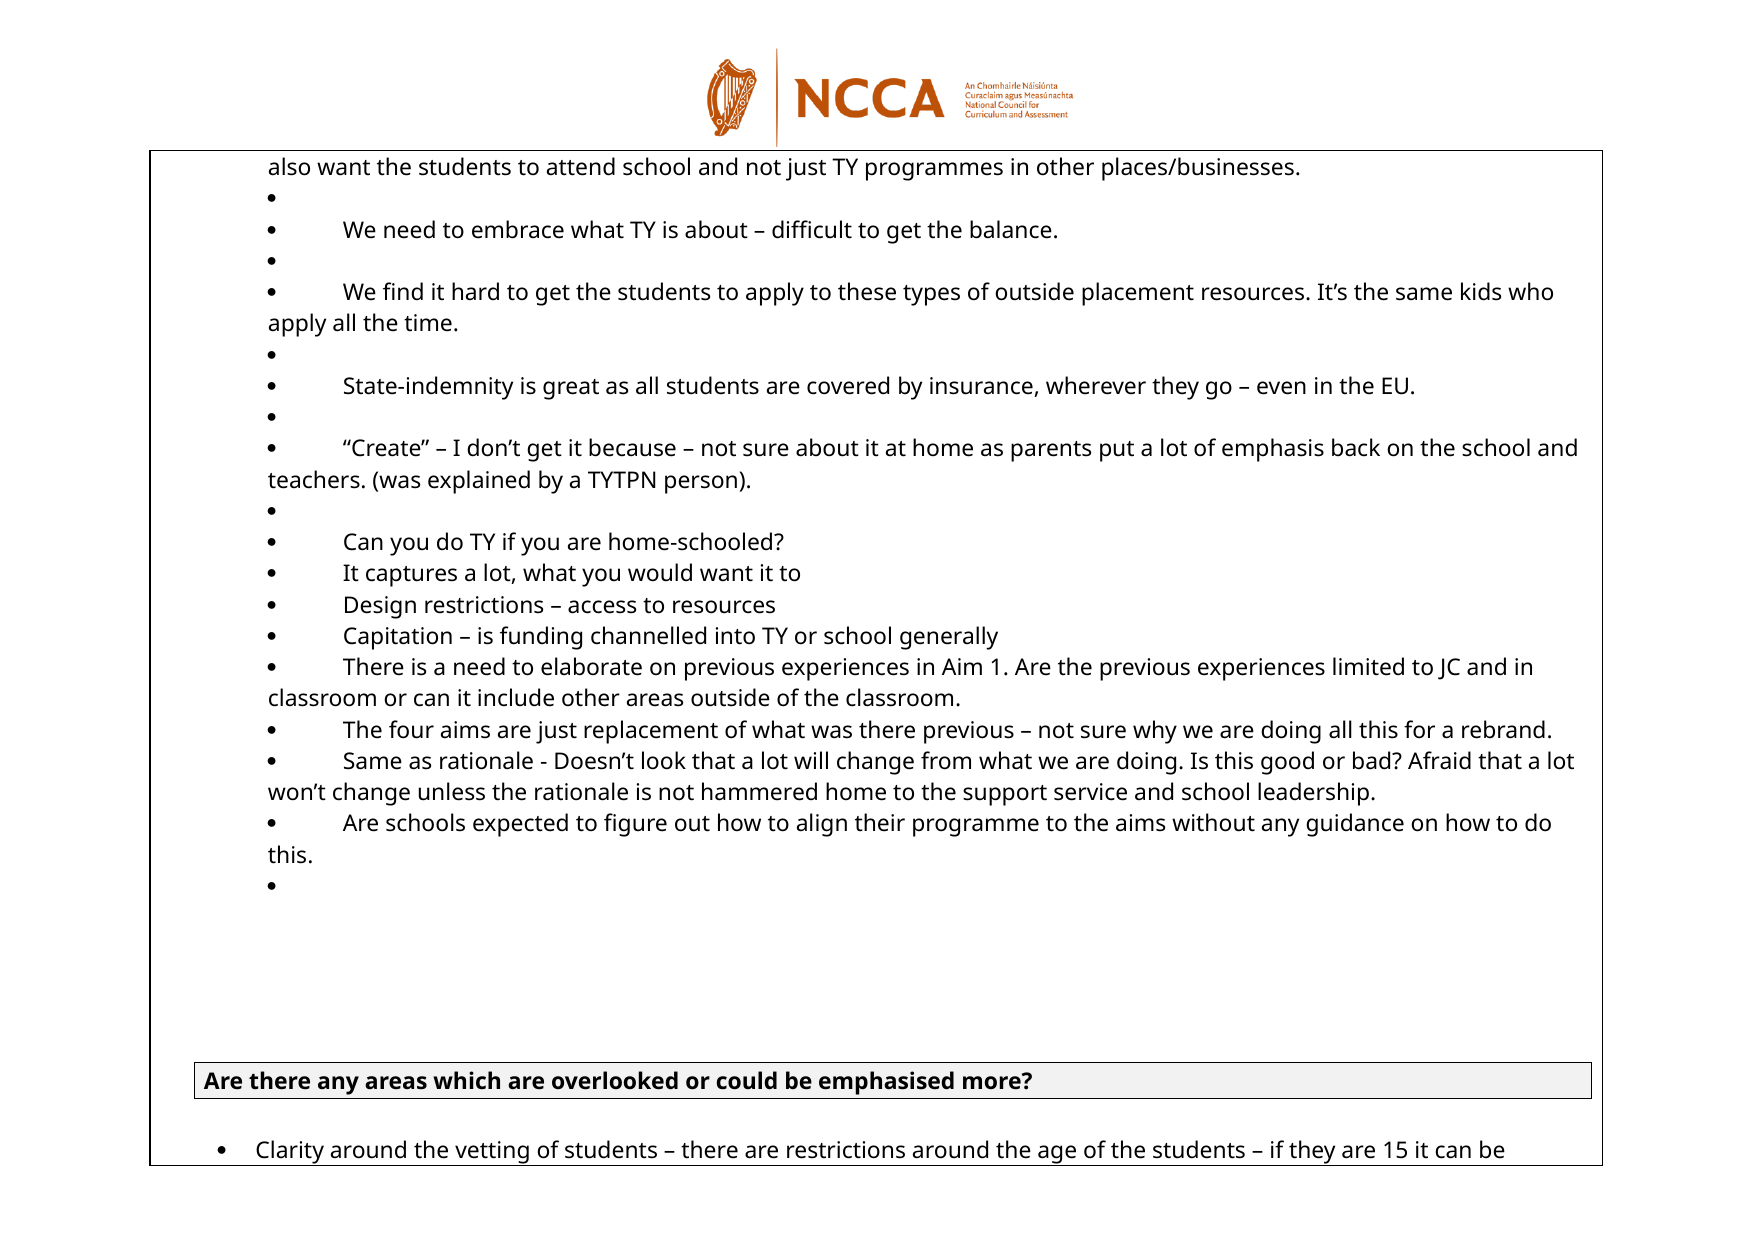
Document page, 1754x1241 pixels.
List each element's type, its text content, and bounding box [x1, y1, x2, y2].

table_header Rationale and Aims The aims and rationale of the revised TY Programme Statement are aligned to the purpose and vision of the redeveloped senior cycle. They are intended to be clear and achievable within the context of the TY Programme Statement. (p. 6-7) What is your feedback in relation to the rationale of the TYPS? Where useful, quite broad and non-specific and the group felt they were doing a lot of this already without the need for a new statement. Doesn’t look that a lot will change from what we are doing. Is this good or bad? Afraid that a lot won’t change unless the rationale is not hammered home to the support service and school leadership. The aspirations of the rationale puts a lot of pressure on TY coordinators to enact this new statement. No huge change in terms of the rationale which is a good thing Glad that autonomy is emphasised Anxiety/Social Emotional wellbeing as well the academics are emphasised; this is great as they are so important Seems to be very student centred and focused on wellbeing Inclusive: Mentions the word Inclusion repeatedly: what is meant by this exactly? E. G There is no mention of a the TY fee that schools charge. Is this document asking schools to remove this charge? Is this what is meant by inclusive? Some schools charge up to 600 euro for TY Gaping ‘loop hole’ from one school to next. As a result, one cannot make TY compulsory as this fee can be far too much for some What does it mean by ‘equitable access’ It would be worried that soe parents don’t pay yet still get to do the TY This is unfair on students DE should Finance a module as opposed to a ty year if there is a cost issue – money from DE First time equitable was used in the rationale for a TY programme We welcome that it is there but it has implications Greater access- there should not be a barrier including funding but what that means in an implementation setting I there is a gulf Some students schools cannot afford it but now the word is her it needs to be supported by the DE Standardised TY fee across the board Are we just adding another year to senior cycle because in the new senior cycle there are a lot of TY elements in it Adaptable; this is good as different schools can have different programmes Flexibility is so important The rationale needs to be reiterated a sit is not designed for a three year academia programme for LC All funding needs to go to TY and not out into general school resources Waiting list for TY due to numbers that is an issue bigger than TY; this has implications for teacher allocation, room space So it is not available to everyone staff not available On the ground that means funding should be made available Union directives exist re class size So what is the criteria for accessing TY and not being allowed access it? The DE will have to fall into step to support this Students in special classes and those with SNA support may find it difficult to participate authentically Rationale reflects where the students are at the moment- seen as a positive Covers everything-comprehensive Embracing diversity- ethical change in society- nice to see it in the statement. How do we cater for this change in society? issue for schools to consider ‘TY offers time, space and autonomy to create enjoyable and meaningful educational experiences that support students in senior cycle while facilitating their engagement with a broader range of pathways and possibilities’. This sentence resonated well- school context important in tailoring their TY programme Phrase- not liked- ‘academic ‘treadmill’- suggestion change phrase or remove altogether. Meet the changes of how the world is going – responding to these changes The language is better Rationale stands as a guide Talks about technology sustainability and other new elements that are relevant to the modern world- the skills that they need as young adults – the rationale reflects this Autonomy and flexibility – but with more structures – gives as sense of direction Co-curricular and extra-curricular stuff Rationale assists in understanding the relevance of the SC programme as it moves on It doesn’t really mention the connection between JC and SC However it is a stand-alone programme and shouldn’t be part of the SC – but needs to have a connection Maybe more scaffolding in relation to the SC There is a balance that should be addressed Because of covid there has been an uptake in TY - Shouldn’t be presented as an academic year - Welcome the flexibility to design own programme and the potential to review it and change it each year. Rationale is very ambitious …the word flourish puts a lot of pressure on the TY to deliver happy to see it there but need to emphasise it is aspirational maybe include help flourish, needed to flourish. It encompasses the holistic approach to the design of the programme Needs to be something more concrete about the core subjects in the rationale It needs to be clear about how much of the LC course should/shouldn’t be covered in the TY programme The rationale speaks too much towards the aspirational holistic personal development of the student and should speak more about the programme Middle of the 3rd paragraph include core academic learning will continue Rather than insulate from the stresses and anxieties ……include develop strategies to deal with anxieties and stresses Rationale would benefit from being condensed it is very long less of a sentence more bullets “expanding dig and tech elements” – really comes down to the resources in your school. We signed up to OIDE’s digital portfolio. We’re thinking would we move to be a device-school for SC? There is a great emphasis coming down through SC that are tech/digital related. Will a school attach resources to TY though? It’s being prioritised for LCA and LC – can’t block tablets out for TY. We could think of doing a hire-purchase for TY as a possibility – but more of a draw on schools that are not DEIS. Can also have a big effect on parental costs depending on how much of the TY cost a school passes on. Rationale is brilliant on paper – but on the ground you want to do so much and give a great experience – the DE need to put in more money to fully support this to happen in TY. Schools are stretching to make things work. Schools that are DEIS have more money to throw at TY. The reporting more broadly to parents on student learning and assessment is about a credit system (?). We would have had a weakness in this so was hoping for more guidance in this document on this. It’s stated in the rationale so good guidance is needed on this. Are we looking at a model like a profile of achievement in TY? We all jump to a credit system usually but a profile is what is being looked for now? Interested to see how it will develop for L2LPs into SC. We’re seeing more students coming through not doing exams and doing more short courses. TY is made from mixed ability students. We introduced the xxxxx to see if the students would be ready to transition to LCA. It build up social and work-related and other skills too that are curric related. Need to strike a balance in the workload in TY when reporting on the students. A student profile could be a BIG job for a TY Coordinator. Maybe TY should be a separate report. We reviewed assessment in our TY over 2 years. They do the main 3 subjects + an MFL and still use a credit system but also include a percentage that takes in a students contribution to school life and TY. The students were losing out on credits if they missed a class. This year we introduced a credit system but students are penalised if they are out of the school. However, we only give the credits for their top 8 out of 10 subjects/mods. Guidance is wanted but also that schools are autonomous in how they assess/credit. Need guidance in how to do this but not in what it should be in the end – each school should do it to suit their own students. Reporting and assessment doesn’t always have to fall down to a credit system. We also use the school ethos to award TY students and recognise their contribution to other areas in TY. Like the “other areas of learning” in the JCPA. Giving a cert based on a portfolio is not reliable if done by the one person (usually falls on the TY Coord). – we need a system. “the personal , social, emotional, etc.” – get the rationale here but the kids still have to do an LC – there’s still a massive gap in the move from JC to LC. Would like to see a set Irish, English. Maths course devised for TY. This would reduce the disadvantage for the students in TY and reduce the teachers temptation to squeeze in LC-based work. TY allows them to develop their skills into SC and this could also work in the core subjects – Irish, Eng and Maths – is there a set % of what LC content could become part of it. It’s about promoting an equitable access – but doing a 3-year LC programme doesn’t contribute to this. Pilot programme – mainstream to work. xxxxx – Children with special needs, SEN. Not catered for in this statement, previous practice of channelling into LCA. For the able body/academic young person this is fine but not diverse enough, what about all abilities. The facilitation of inclusion takes significant planning and often they are excluded Coherence between routines in units and TY Consideration that students with additional needs did to be specifically catered for Resources – funding needs to be consistent. Equity across all schools. Rural school – buses are incredibly difficult. Workshops are so expensive. Very relevant to refer to sustainability and the rapid changes. Don’t like the reference to the academic treadmill – maybe different wording is more appropriate – we cannot insulate people from life, they will have stressors. Like the reference to the value and contribution each student. The experience will vary a lot for each student and when we reflect on the experience at the end of the year, it is good to think about each student and their experience. Little things for one can be big things for another. Top of page 7: Promoting equitable access to the programme – how can it be equitable when it is fee-paying within the school, the cost is also different depending on the school. The programme is all about money but not every student has money. Cost varies per school. Needs to be funded by the state to be equitable. As programme coordinator, then it is about managing expectations and using the local facilities as much as possible. It’s very challenging to provide an engaging programme within a tight budget. We have equitable access already, for DEIS schools, they can run it for 60 Euro. Cost is very different even across DEIS schools. “All students should have access in 2024”: this is aspirational unless it is linked to extra funding and extra allocations for teachers. If we are to offer the programme to all students, then we can’t cap classes at 24 students. It is true that they develop mature relationships They like the qualities that are referenced in the rationale. “Evolving continuously “– good that this is referenced and this does happen on the ground. Last sentence is also good. What is your feedback in relation to the aims of a TY programme? (Discussion aid: The aims begin with A school’s TY programme will. Perhaps ask to share thoughts on the 4 aims (Nurture, Create, Expand , Evolve) Wording here is an issue more than anything else ‘Enjoyable learning experience’ should read as ‘opportunities for enjoyable learning experiences’ Curriculum designed by the school – further Clarification and more ideas required was it always there More ideas on school based modules to prompt your thinking in your own context A full day Inservice on schools coming together and what they do within their context Reference to future pathways is good and that there is something out there for everyone. It is good that it is preparing for life. Love the career element to it, it is within most TY programmes already but it is very good to have it. Maybe more reference to the “self development” of students Evidence-informed reflection and renewal – this wording is a little ambiguous- is this about the student reflection or is it about evaluation of the programme. Like the first aim, “building on their previous experience” Aims are appropriate, perhaps to reiterate it’s a TY stand alone programme and not the first year of the LCE programme Skills missing in the aims- should they referenced? ‘ Evidence-informed reflection’- concern with workload this may place on schools, teachers and TY coordinators. What would this look like for schools? What evidence would be required for DE inspectorate? When would evidence be gathered- sometimes the evidence may not be seen immediately, e.g., students looking back 2 or 3 years later. Possible GDPR issues in gathering evidence sighted. Should ‘Nurture’ focus more on just the student, i.e., the school community. Would this be more beneficial? Nurture piece is where the autonomy lies – it maybe should have a bit of scaffolding – a recommendations page possibly? Maybe without the focus on curriculum but structure pieces in that reflect it. It is a challenge to get the balance right Cost is problematic – different for all schools It is important that the TYP is fun and it is good to see it in the rationale Need a bit more focus on the buy-in from the wider school community especially teachers – shouldn’t be left up to the TY teachers Word curriculum needs to be defined ..do you mean TY programme? If so say that… Curriculum gives the impression that schools need schemes of work etc included in a document…we don’t use that word curriculum anymore? Where are we going with this word it is very prescribed. Why are we including the home ? this is problematic we don’t have control, ….enjoyable is subjective ..replace with meaningful /fulfilling ..life isn’t always enjoyable Like it Evidence-informed renewal processes is worrying here we are waiting to see if this is clarified later in the document certainly don’t want the evidence to be huge and weighty documentation ..like the idea of reflection and renewal that is beautiful It comes down to home support for the individual student – the urban vs rural divide kicks in here and a Dublin-based school can get to more resources than a rural school. The aims are broad enough and encapsulate what is wanted for a TY student. For a rural school money kicks in a lot for busses to just get to places. Funding networks for rural schools could be looked at by the DE. Diverse student pathways need the contacts in the community, which can be difficult for a rural school. But – we also want the students to attend school and not just TY programmes in other places/businesses. We need to embrace what TY is about – difficult to get the balance. We find it hard to get the students to apply to these types of outside placement resources. It’s the same kids who apply all the time. State-indemnity is great as all students are covered by insurance, wherever they go – even in the EU. “Create” – I don’t get it because – not sure about it at home as parents put a lot of emphasis back on the school and teachers. (was explained by a TYTPN person). Can you do TY if you are home-schooled? It captures a lot, what you would want it to Design restrictions – access to resources Capitation – is funding channelled into TY or school generally There is a need to elaborate on previous experiences in Aim 1. Are the previous experiences limited to JC and in classroom or can it include other areas outside of the classroom. The four aims are just replacement of what was there previous – not sure why we are doing all this for a rebrand. Same as rationale - Doesn’t look that a lot will change from what we are doing. Is this good or bad? Afraid that a lot won’t change unless the rationale is not hammered home to the support service and school leadership. Are schools expected to figure out how to align their programme to the aims without any guidance on how to do this. Are there any areas which are overlooked or could be emphasised more? Clarity around the vetting of students – there are restrictions around the age of the students – if they are 15 it can be problematic The students should experience a good experience What is new about the TYPS – is it not like the old one? Not sure what has been discovered? – What has the research shown? – Not really seeing it in the document There is a more structured approach Community work is a new element – this is useful? There is always a fight for resources (in terms for example of work experience) A timetable could be useful for community interactions- or “social concerns” piece Would be nice to include make then more adventurous /push them outside their comfort zone …explore Include exploration in point 2 No mention of the extra-curricular aspect of TY Is the third aim specific enough about preparing for the world of work and career development? The rationale is quite long, it is hard to explain what TY is about – could there be a shorter explanation of what TY is – that could be used to explain it to students, especially students and parents who are new to the Irish education system. ‘Evolve’ should be reemphasised as this is a Rapidly changing world ‘Sustainable’ piece should re reemphasised ; one needs to evolve to be sustainable Very broad here which is a good thing How will coordinators be supported in implementing this programme. The CPD needs to be targeted to those in TY leadership roles first. NB**** There is no reference to creating a sense of accountability in students and for them to take more responsibility for their actions. The sentence on broad reporting needs to be clarified. It is too broad as it is. It is grand the way I am reporting on until the DE inspectorate come and I get crucified over how I do this. Needs to emphasise that the TY coordinator is not liable for the experience students have. [151, 151, 1602, 1165]
